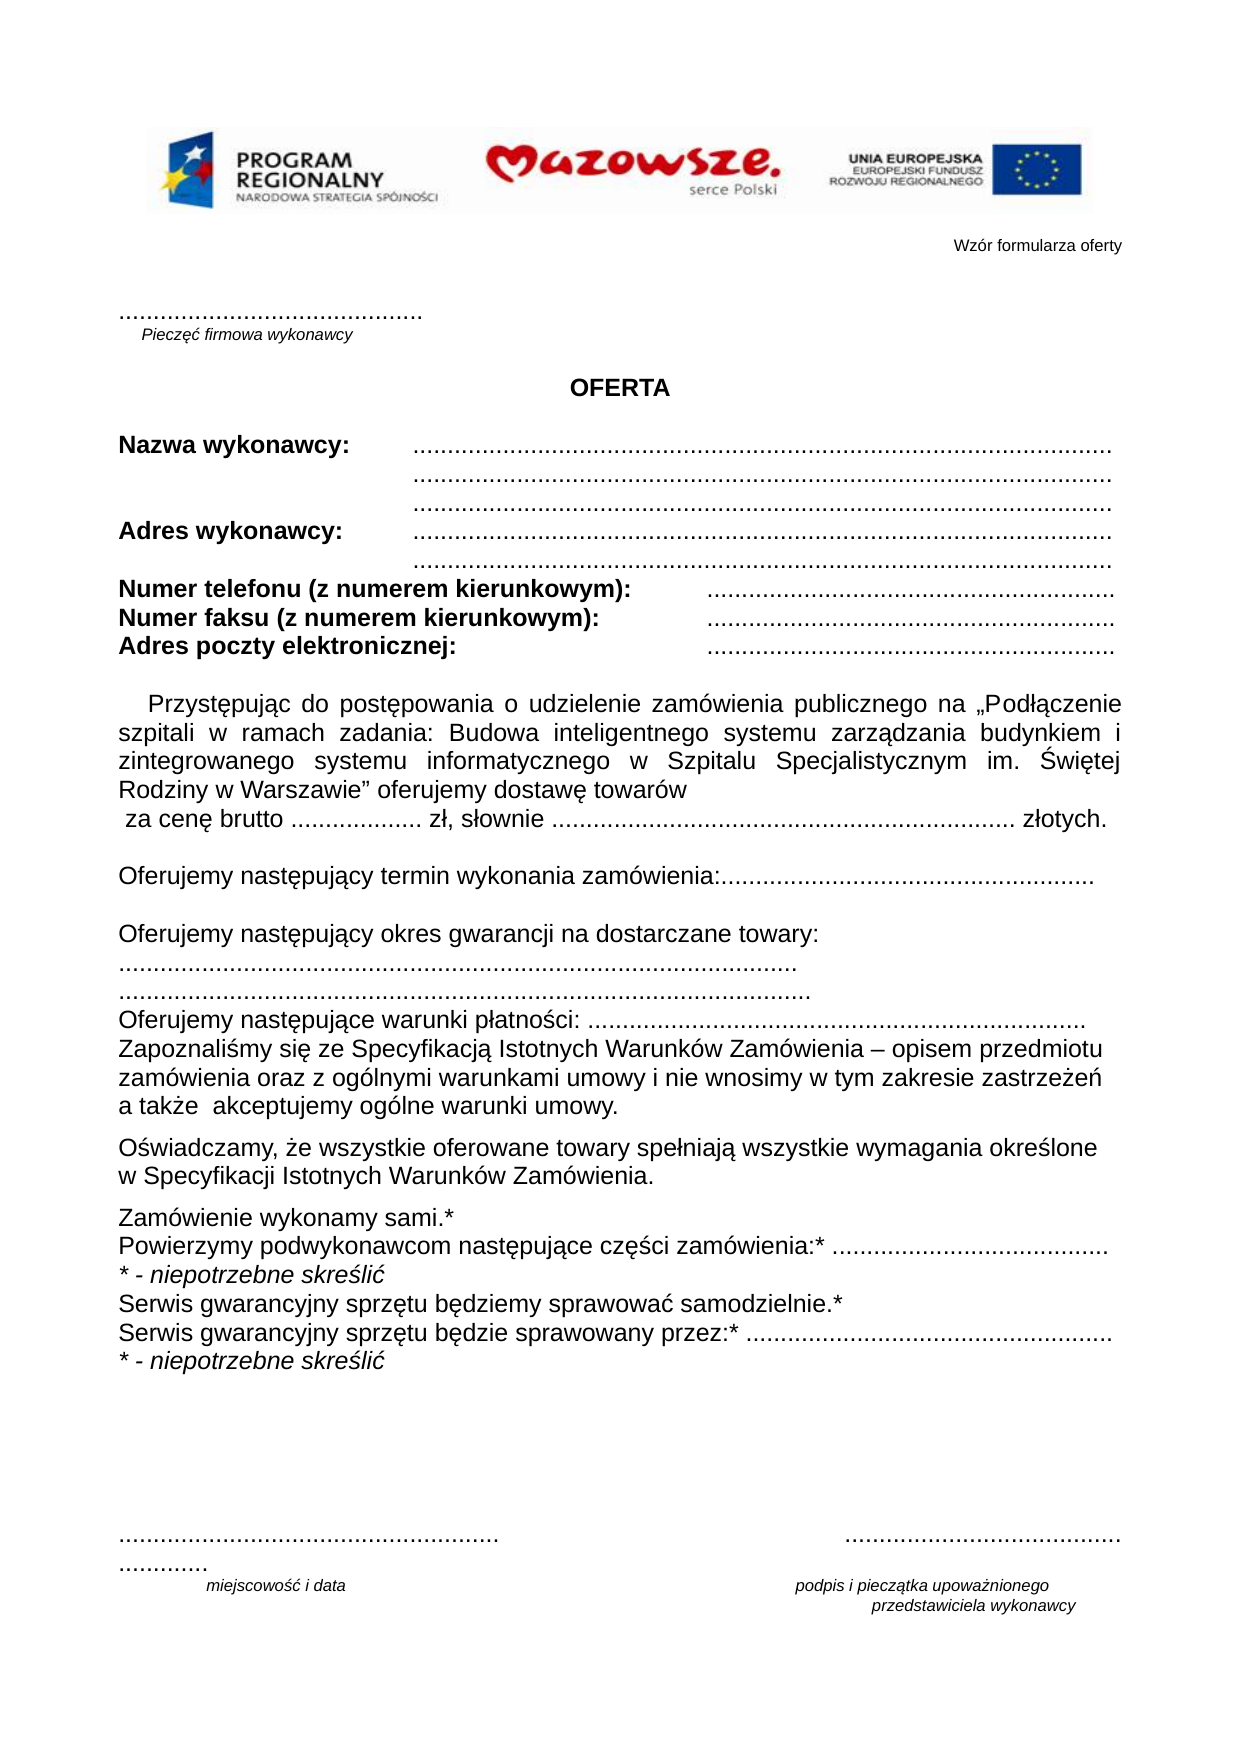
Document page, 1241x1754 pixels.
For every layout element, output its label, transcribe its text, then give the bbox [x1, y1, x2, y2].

text Wzór formularza oferty [118, 235, 1122, 254]
picture [146, 127, 1094, 214]
text przedstawiciela wykonawcy [118, 1595, 1122, 1614]
text .................................................................................................... [118, 976, 1122, 1005]
text Adres wykonawcy: ..................................................................................................... [118, 516, 1122, 545]
text Powierzymy podwykonawcom następujące części zamówienia:* ........................................ [118, 1231, 1122, 1260]
text Zamówienie wykonamy sami.* [118, 1202, 1122, 1231]
text ....................................................... ..................................................... [118, 1519, 1122, 1576]
text Oświadczamy, że wszystkie oferowane towary spełniają wszystkie wymagania określone w Specyfikacji Istotnych Warunków Zamówienia. [118, 1132, 1122, 1190]
text Nazwa wykonawcy: ..................................................................................................... [118, 430, 1122, 459]
text * - niepotrzebne skreślić [118, 1346, 1122, 1375]
text ..................................................................................................... [118, 459, 1122, 487]
text Zapoznaliśmy się ze Specyfikacją Istotnych Warunków Zamówienia – opisem przedmiotu zamówienia oraz z ogólnymi warunkami umowy i nie wnosimy w tym zakresie zastrzeżeń a także akceptujemy ogólne warunki umowy. [118, 1034, 1122, 1120]
text za cenę brutto ................... zł, słownie ................................................................... złotych. [118, 804, 1122, 832]
text Oferujemy następujące warunki płatności: ........................................................................ [118, 1005, 1122, 1034]
text Numer faksu (z numerem kierunkowym): ........................................................... [118, 602, 1122, 631]
text Oferujemy następujący okres gwarancji na dostarczane towary: [118, 919, 1122, 947]
text * - niepotrzebne skreślić [118, 1260, 1122, 1289]
text miejscowość i data podpis i pieczątka upoważnionego [118, 1576, 1122, 1595]
text Adres poczty elektronicznej: ........................................................... [118, 631, 1122, 660]
text Przystępując do postępowania o udzielenie zamówienia publicznego na „Podłączenie szpitali w ramach zadania: Budowa inteligentnego systemu zarządzania budynkiem i zintegrowanego systemu informatycznego w Szpitalu Specjalistycznym im. Świętej Rodziny w Warszawie” oferujemy dostawę towarów [118, 689, 1122, 804]
text Pieczęć firmowa wykonawcy [118, 324, 1122, 344]
text ..................................................................................................... [118, 545, 1122, 574]
text Numer telefonu (z numerem kierunkowym): ........................................................... [118, 574, 1122, 602]
text Oferujemy następujący termin wykonania zamówienia:...................................................... [118, 861, 1122, 890]
text ..................................................................................................... [118, 487, 1122, 516]
text Serwis gwarancyjny sprzętu będziemy sprawować samodzielnie.* [118, 1289, 1122, 1317]
text OFERTA [118, 372, 1122, 401]
text .................................................................................................. [118, 947, 1122, 976]
text ............................................ [118, 296, 1122, 324]
text Serwis gwarancyjny sprzętu będzie sprawowany przez:* ..................................................... [118, 1317, 1122, 1346]
